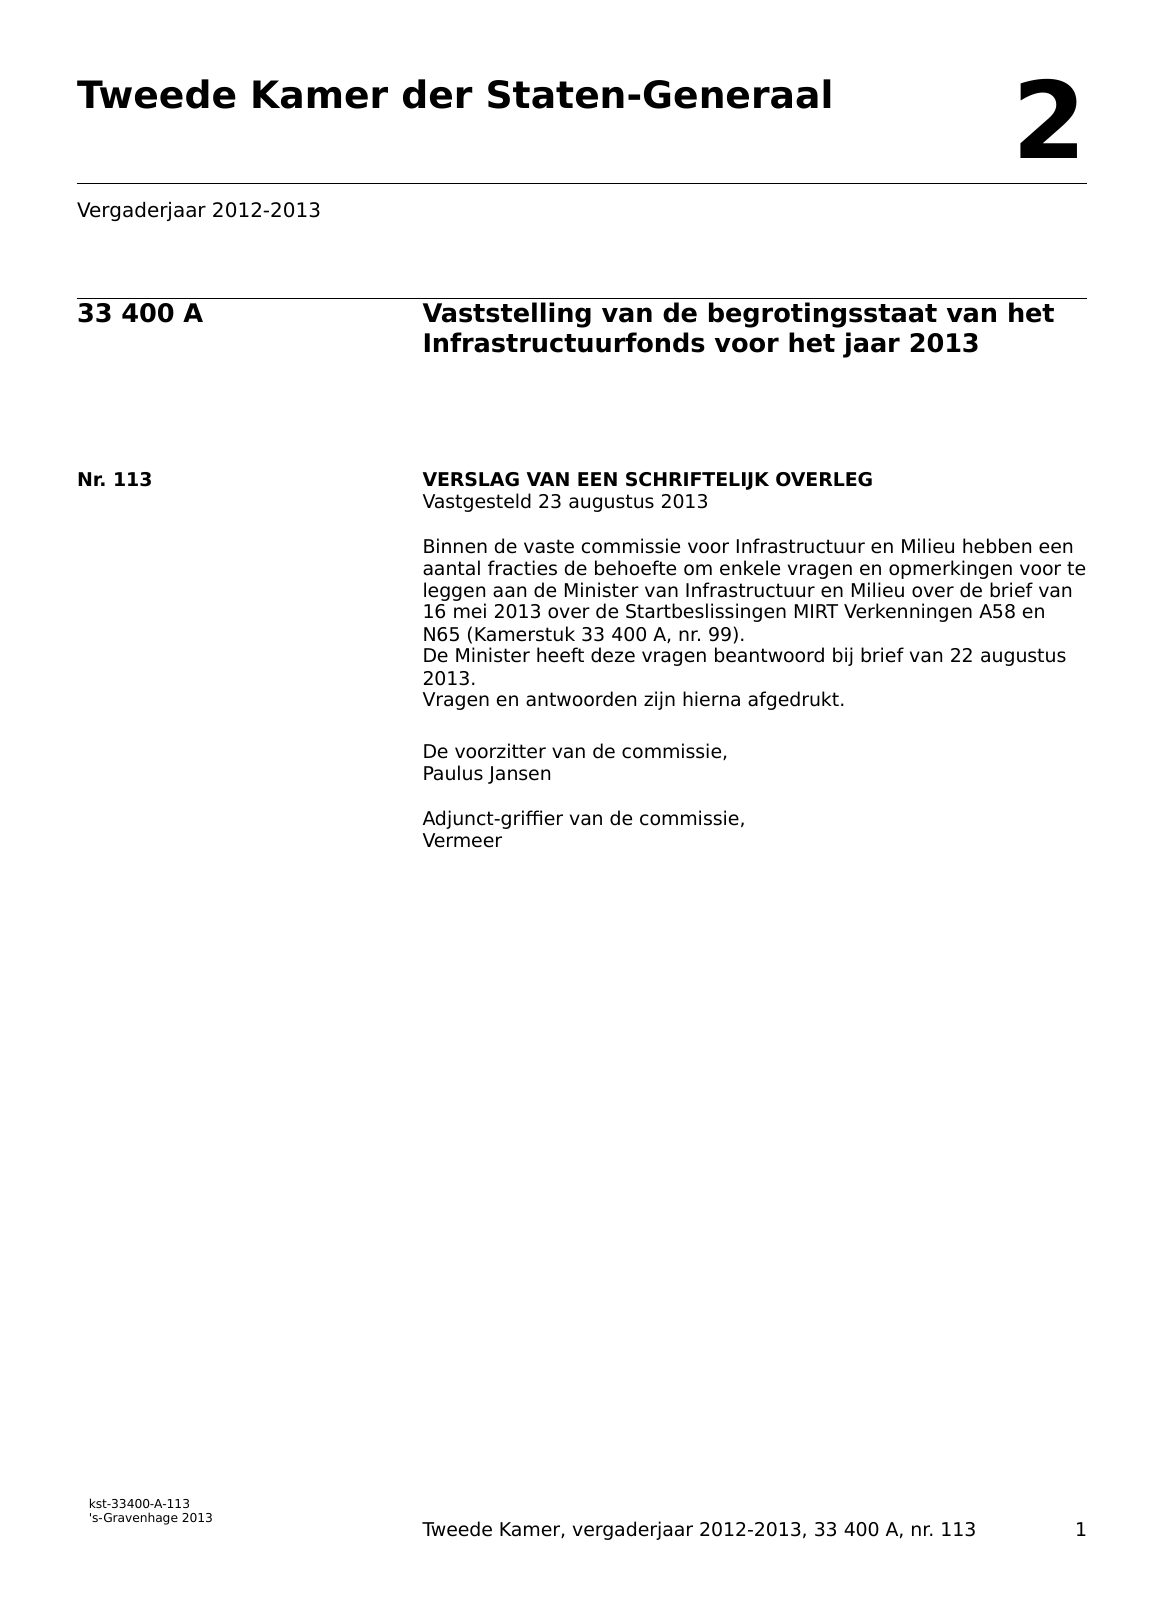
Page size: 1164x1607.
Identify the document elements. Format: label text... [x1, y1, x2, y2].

table_header 2 [886, 59, 1087, 183]
table_header Tweede Kamer der Staten-Generaal [77, 59, 886, 183]
subtitle Nr. 113 VERSLAG VAN EEN SCHRIFTELIJK OVERLEG [77, 469, 1087, 491]
text 's-Gravenhage 2013 [88, 1511, 323, 1525]
text De voorzitter van de commissie, Paulus Jansen [422, 741, 1087, 785]
text Vastgesteld 23 augustus 2013 [422, 491, 1087, 513]
subtitle 33 400 A Vaststelling van de begrotingsstaat van het Infrastructuurfonds voor het jaar 2013 [77, 299, 1087, 358]
text kst-33400-A-113 [88, 1497, 323, 1511]
text Binnen de vaste commissie voor Infrastructuur en Milieu hebben een aantal fracties de behoefte om enkele vragen en opmerkingen voor te leggen aan de Minister van Infrastructuur en Milieu over de brief van 16 mei 2013 over de Startbeslissingen MIRT Verkenningen A58 en N65 (Kamerstuk 33 400 A, nr. 99). [422, 536, 1087, 645]
text De Minister heeft deze vragen beantwoord bij brief van 22 augustus 2013. [422, 645, 1087, 689]
text Adjunct-griffier van de commissie, Vermeer [422, 807, 1087, 851]
table_cell Vergaderjaar 2012-2013 [77, 184, 1087, 298]
text Vragen en antwoorden zijn hierna afgedrukt. [422, 689, 1087, 711]
